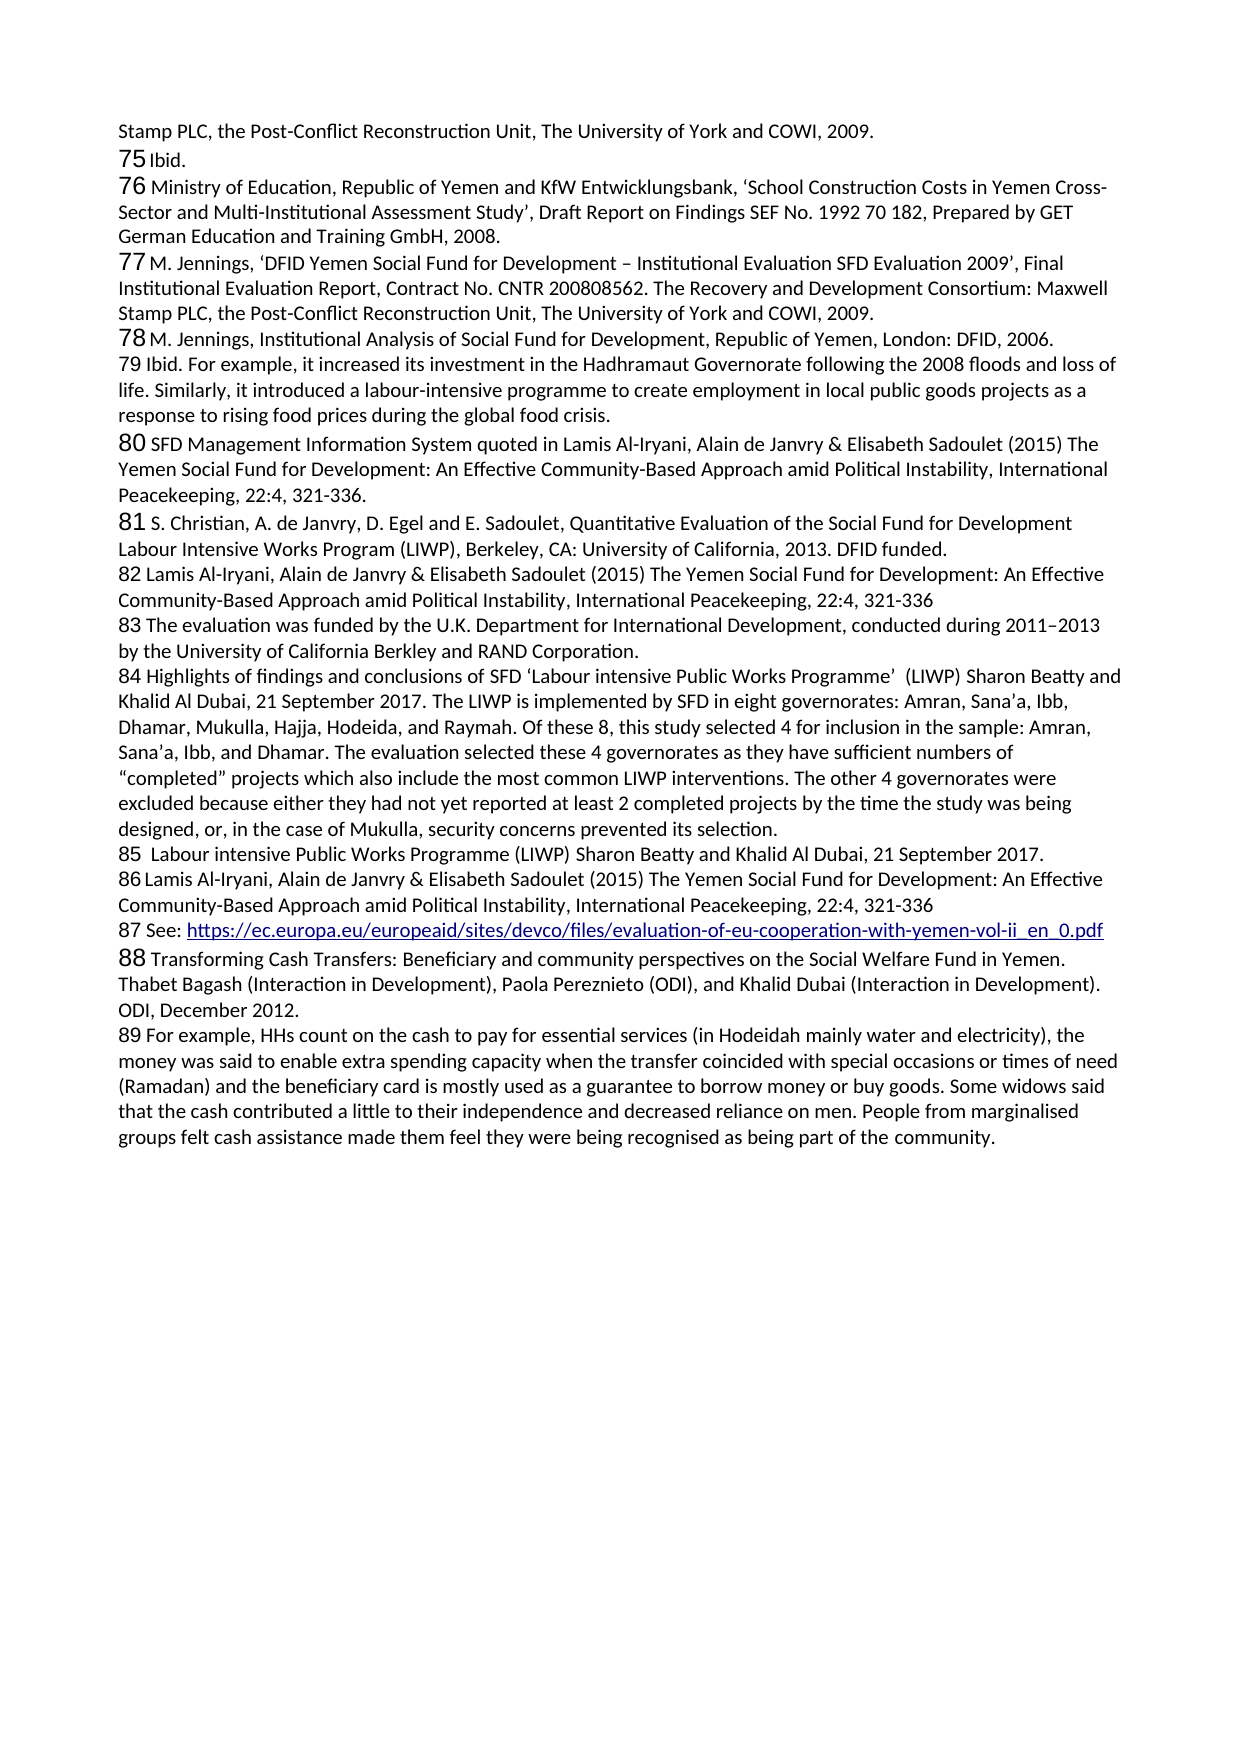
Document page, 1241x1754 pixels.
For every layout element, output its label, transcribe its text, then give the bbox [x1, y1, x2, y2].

list Lamis Al-Iryani, Alain de Janvry & Elisabeth Sadoulet (2015) The Yemen Social Fund for Development: An Effective Community-Based Approach amid Political Instability, International Peacekeeping, 22:4, 321-336 [118, 562, 1122, 612]
list Stamp PLC, the Post-Conflict Reconstruction Unit, The University of York and COWI, 2009. [118, 118, 1122, 143]
list Lamis Al-Iryani, Alain de Janvry & Elisabeth Sadoulet (2015) The Yemen Social Fund for Development: An Effective Community-Based Approach amid Political Instability, International Peacekeeping, 22:4, 321-336 [118, 867, 1122, 917]
list Ibid. For example, it increased its investment in the Hadhramaut Governorate following the 2008 floods and loss of life. Similarly, it introduced a labour-intensive programme to create employment in local public goods projects as a response to rising food prices during the global food crisis. [118, 352, 1122, 428]
list M. Jennings, Institutional Analysis of Social Fund for Development, Republic of Yemen, London: DFID, 2006. [118, 326, 1111, 352]
list See: https://ec.europa.eu/europeaid/sites/devco/files/evaluation-of-eu-cooperation-with-yemen-vol-ii_en_0.pdf [118, 917, 1122, 943]
list Ministry of Education, Republic of Yemen and KfW Entwicklungsbank, ‘School Construction Costs in Yemen Cross-Sector and Multi-Institutional Assessment Study’, Draft Report on Findings SEF No. 1992 70 182, Prepared by GET German Education and Training GmbH, 2008. [118, 172, 1112, 249]
list SFD Management Information System quoted in Lamis Al-Iryani, Alain de Janvry & Elisabeth Sadoulet (2015) The Yemen Social Fund for Development: An Effective Community-Based Approach amid Political Instability, International Peacekeeping, 22:4, 321-336. [118, 428, 1122, 507]
list Labour intensive Public Works Programme (LIWP) Sharon Beatty and Khalid Al Dubai, 21 September 2017. [118, 841, 1122, 867]
list M. Jennings, ‘DFID Yemen Social Fund for Development – Institutional Evaluation SFD Evaluation 2009’, Final Institutional Evaluation Report, Contract No. CNTR 200808562. The Recovery and Development Consortium: Maxwell Stamp PLC, the Post-Conflict Reconstruction Unit, The University of York and COWI, 2009. [118, 249, 1112, 325]
list S. Christian, A. de Janvry, D. Egel and E. Sadoulet, Quantitative Evaluation of the Social Fund for Development Labour Intensive Works Program (LIWP), Berkeley, CA: University of California, 2013. DFID funded. [118, 507, 1122, 562]
list Transforming Cash Transfers: Beneficiary and community perspectives on the Social Welfare Fund in Yemen. Thabet Bagash (Interaction in Development), Paola Pereznieto (ODI), and Khalid Dubai (Interaction in Development). ODI, December 2012. [118, 943, 1122, 1022]
list The evaluation was funded by the U.K. Department for International Development, conducted during 2011–2013 by the University of California Berkley and RAND Corporation. [118, 612, 1122, 663]
list Highlights of findings and conclusions of SFD ‘Labour intensive Public Works Programme’ (LIWP) Sharon Beatty and Khalid Al Dubai, 21 September 2017. The LIWP is implemented by SFD in eight governorates: Amran, Sana’a, Ibb, Dhamar, Mukulla, Hajja, Hodeida, and Raymah. Of these 8, this study selected 4 for inclusion in the sample: Amran, Sana’a, Ibb, and Dhamar. The evaluation selected these 4 governorates as they have sufficient numbers of “completed” projects which also include the most common LIWP interventions. The other 4 governorates were excluded because either they had not yet reported at least 2 completed projects by the time the study was being designed, or, in the case of Mukulla, security concerns prevented its selection. [118, 663, 1122, 841]
list Ibid. [118, 143, 1122, 172]
list For example, HHs count on the cash to pay for essential services (in Hodeidah mainly water and electricity), the money was said to enable extra spending capacity when the transfer coincided with special occasions or times of need (Ramadan) and the beneficiary card is mostly used as a guarantee to borrow money or buy goods. Some widows said that the cash contributed a little to their independence and decreased reliance on men. People from marginalised groups felt cash assistance made them feel they were being recognised as being part of the community. [118, 1022, 1122, 1149]
